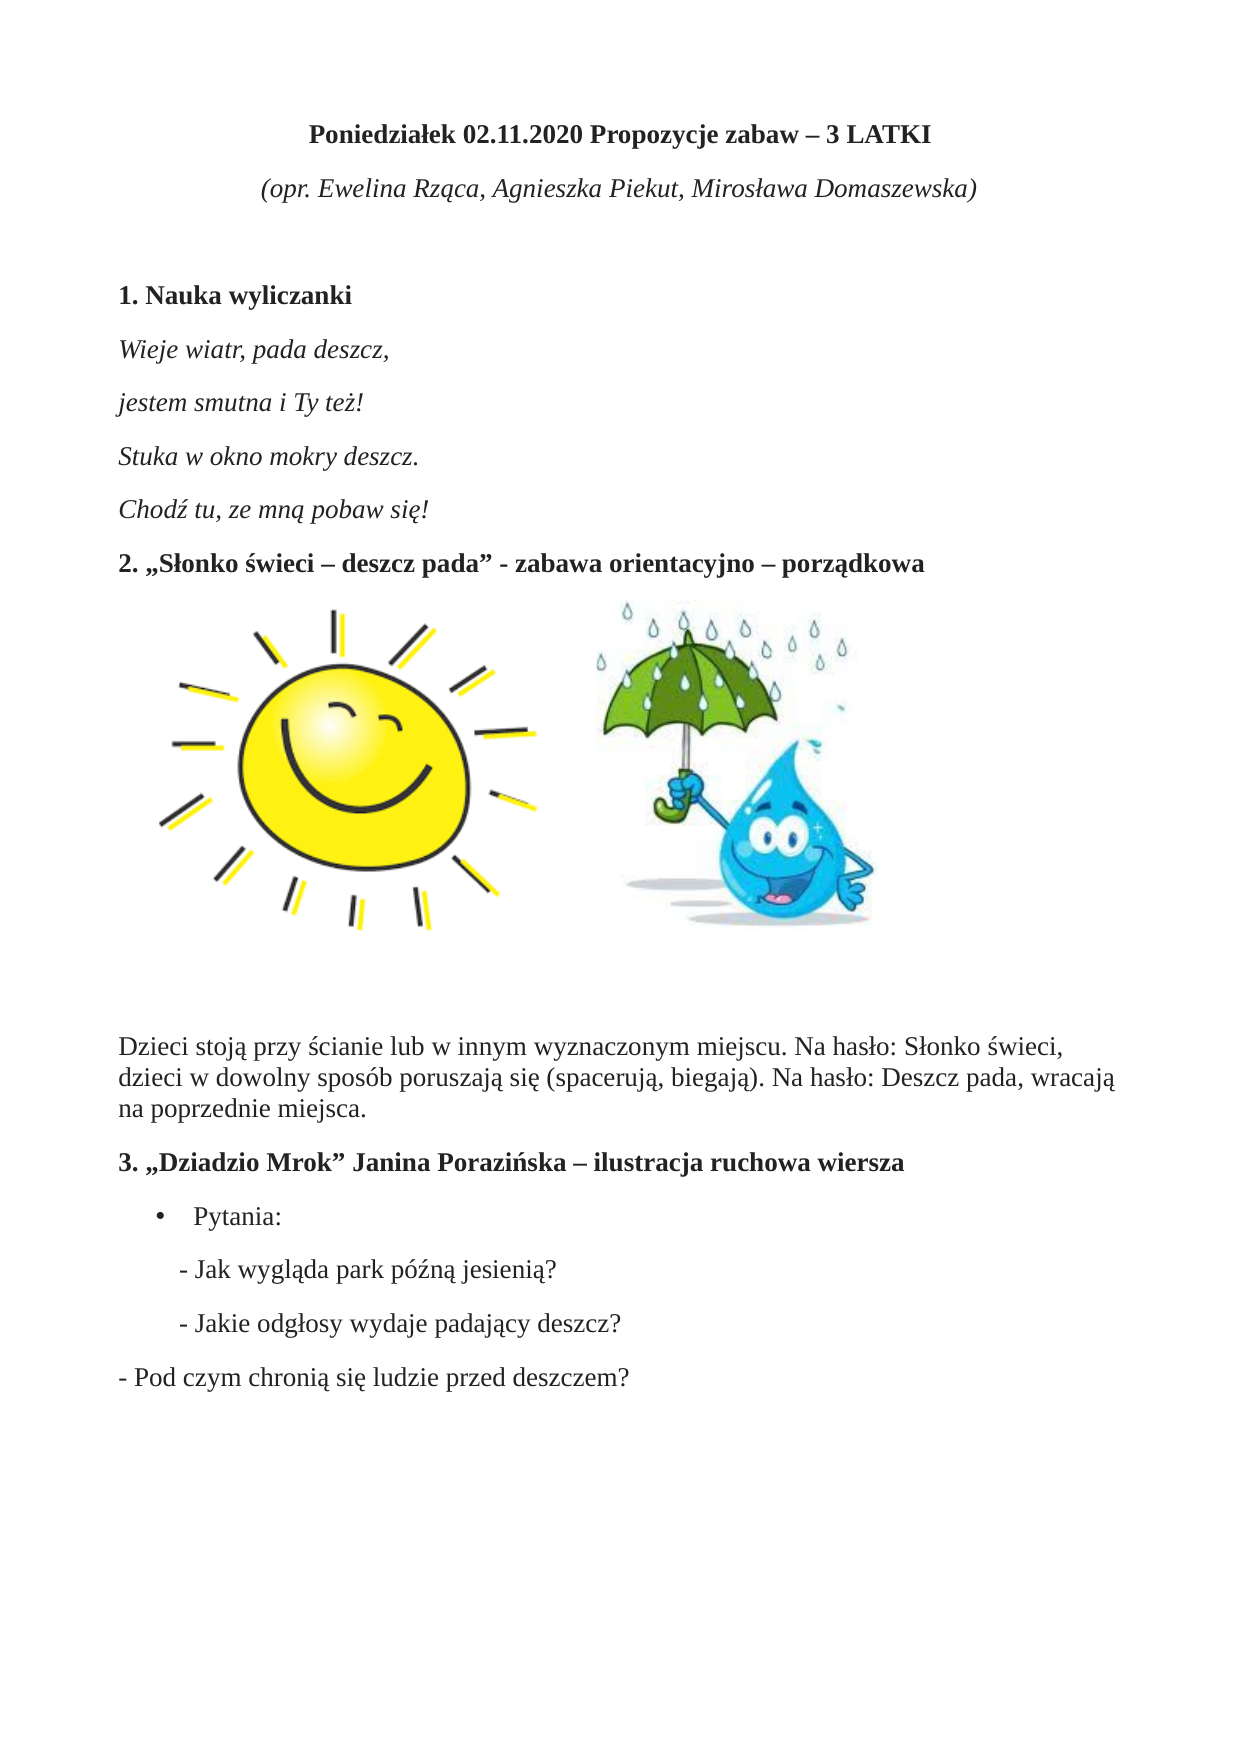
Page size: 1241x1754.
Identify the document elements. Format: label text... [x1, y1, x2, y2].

text 1. Nauka wyliczanki [118, 279, 1122, 310]
text (opr. Ewelina Rząca, Agnieszka Piekut, Mirosława Domaszewska) [118, 172, 1122, 203]
text - Jakie odgłosy wydaje padający deszcz? [118, 1307, 1122, 1338]
text 2. „Słonko świeci – deszcz pada” - zabawa orientacyjno – porządkowa [118, 547, 1122, 578]
text 3. „Dziadzio Mrok” Janina Porazińska – ilustracja ruchowa wiersza [118, 1146, 1122, 1177]
text Wieje wiatr, pada deszcz, [118, 333, 1122, 364]
text Poniedziałek 02.11.2020 Propozycje zabaw – 3 LATKI [118, 118, 1122, 149]
text - Jak wygląda park późną jesienią? [118, 1253, 1122, 1284]
picture [158, 608, 539, 933]
text Chodź tu, ze mną pobaw się! [118, 494, 1122, 525]
list Pytania: [156, 1200, 1122, 1231]
text Stuka w okno mokry deszcz. [118, 440, 1122, 471]
picture [596, 600, 878, 932]
text jestem smutna i Ty też! [118, 386, 1122, 417]
text - Pod czym chronią się ludzie przed deszczem? [118, 1361, 1122, 1392]
text Dzieci stoją przy ścianie lub w innym wyznaczonym miejscu. Na hasło: Słonko świeci, dzieci w dowolny sposób poruszają się (spacerują, biegają). Na hasło: Deszcz pada, wracają na poprzednie miejsca. [118, 1030, 1122, 1123]
